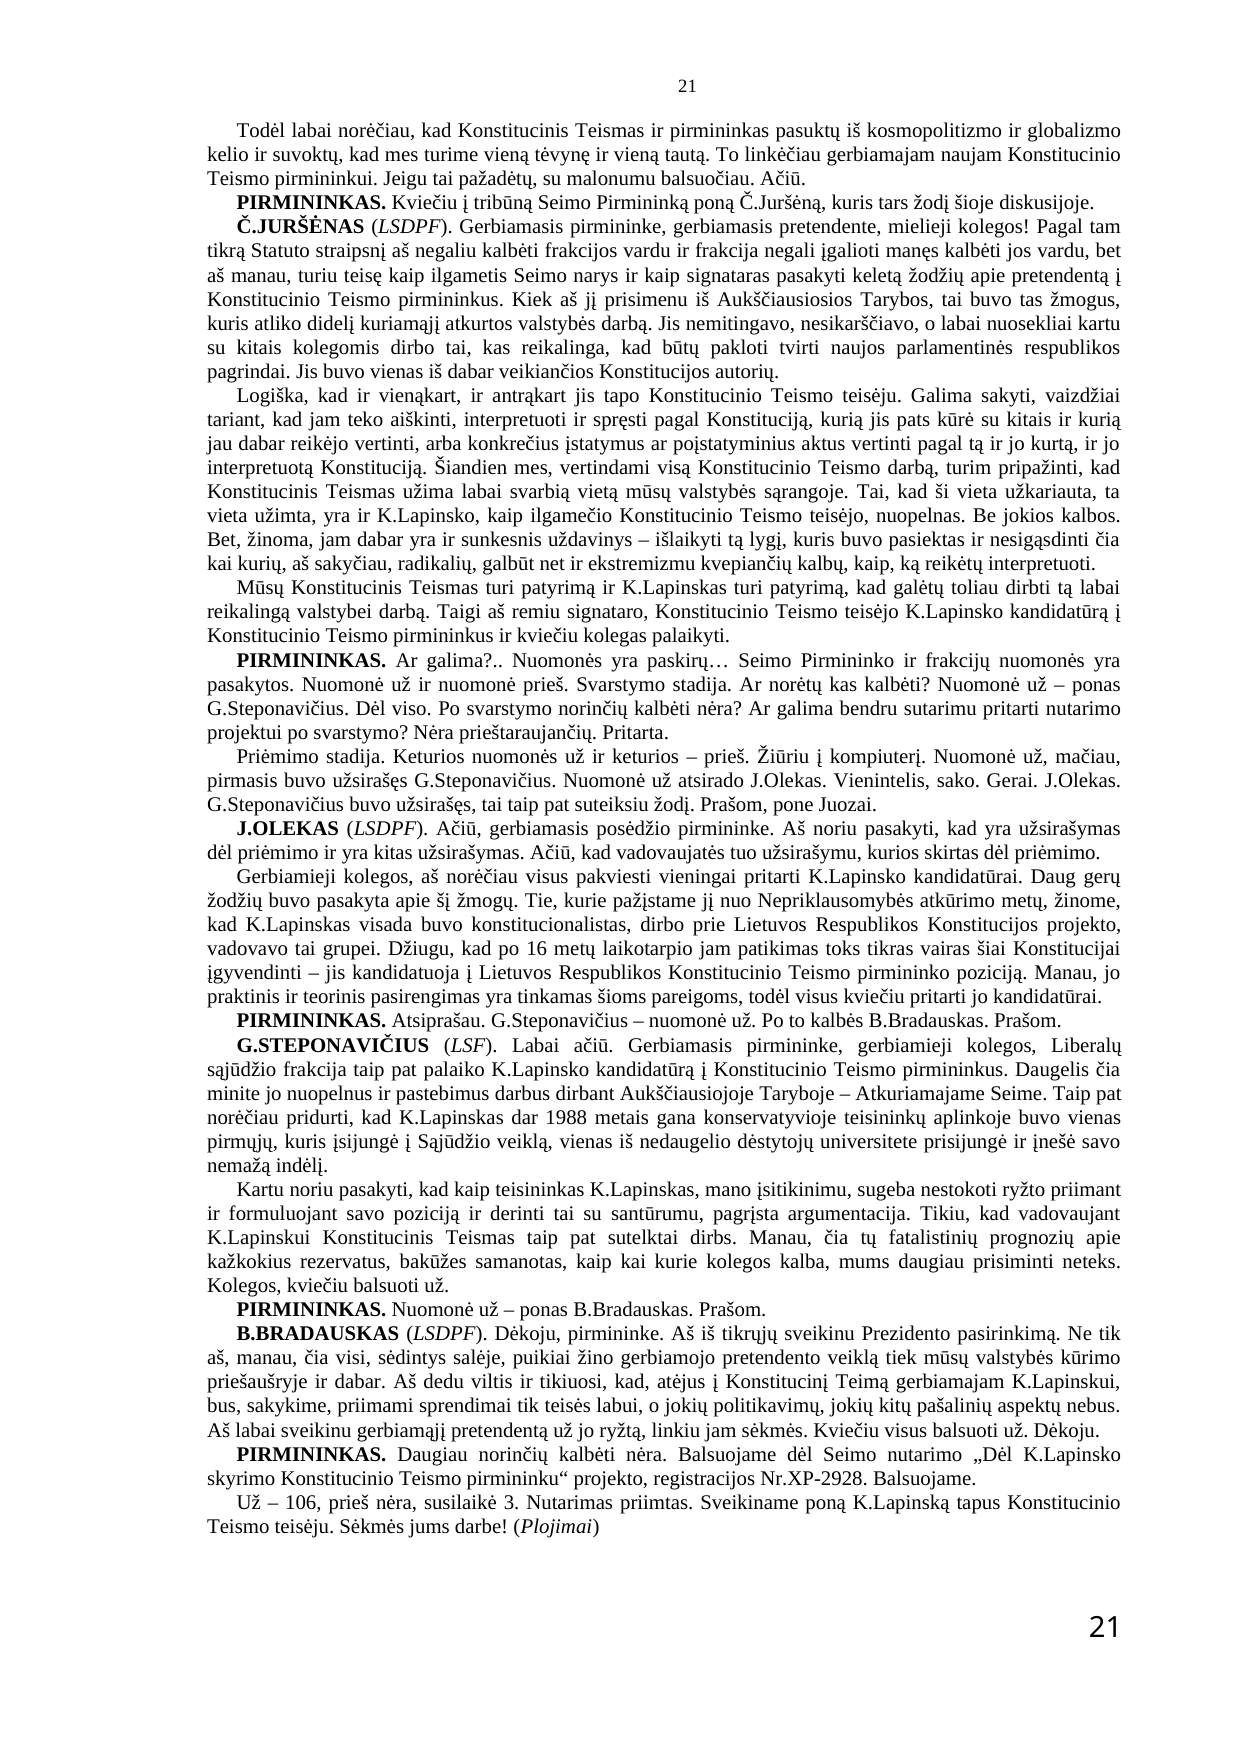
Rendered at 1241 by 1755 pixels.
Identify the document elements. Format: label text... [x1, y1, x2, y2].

text Kartu noriu pasakyti, kad kaip teisininkas K.Lapinskas, mano įsitikinimu, sugeba nestokoti ryžto priimant ir formuluojant savo poziciją ir derinti tai su santūrumu, pagrįsta argumentacija. Tikiu, kad vadovaujant K.Lapinskui Konstitucinis Teismas taip pat sutelktai dirbs. Manau, čia tų fatalistinių prognozių apie kažkokius rezervatus, bakūžes samanotas, kaip kai kurie kolegos kalba, mums daugiau prisiminti neteks. Kolegos, kviečiu balsuoti už. [207, 1177, 1122, 1297]
text PIRMININKAS. Kviečiu į tribūną Seimo Pirmininką poną Č.Juršėną, kuris tars žodį šioje diskusijoje. [207, 190, 1122, 214]
text PIRMININKAS. Atsiprašau. G.Steponavičius – nuomonė už. Po to kalbės B.Bradauskas. Prašom. [207, 1008, 1122, 1032]
text J.OLEKAS (LSDPF). Ačiū, gerbiamasis posėdžio pirmininke. Aš noriu pasakyti, kad yra užsirašymas dėl priėmimo ir yra kitas užsirašymas. Ačiū, kad vadovaujatės tuo užsirašymu, kurios skirtas dėl priėmimo. [207, 816, 1122, 864]
text Mūsų Konstitucinis Teismas turi patyrimą ir K.Lapinskas turi patyrimą, kad galėtų toliau dirbti tą labai reikalingą valstybei darbą. Taigi aš remiu signataro, Konstitucinio Teismo teisėjo K.Lapinsko kandidatūrą į Konstitucinio Teismo pirmininkus ir kviečiu kolegas palaikyti. [207, 575, 1122, 647]
text PIRMININKAS. Ar galima?.. Nuomonės yra paskirų… Seimo Pirmininko ir frakcijų nuomonės yra pasakytos. Nuomonė už ir nuomonė prieš. Svarstymo stadija. Ar norėtų kas kalbėti? Nuomonė už – ponas G.Steponavičius. Dėl viso. Po svarstymo norinčių kalbėti nėra? Ar galima bendru sutarimu pritarti nutarimo projektui po svarstymo? Nėra prieštaraujančių. Pritarta. [207, 647, 1122, 744]
text Logiška, kad ir vienąkart, ir antrąkart jis tapo Konstitucinio Teismo teisėju. Galima sakyti, vaizdžiai tariant, kad jam teko aiškinti, interpretuoti ir spręsti pagal Konstituciją, kurią jis pats kūrė su kitais ir kurią jau dabar reikėjo vertinti, arba konkrečius įstatymus ar poįstatyminius aktus vertinti pagal tą ir jo kurtą, ir jo interpretuotą Konstituciją. Šiandien mes, vertindami visą Konstitucinio Teismo darbą, turim pripažinti, kad Konstitucinis Teismas užima labai svarbią vietą mūsų valstybės sąrangoje. Tai, kad ši vieta užkariauta, ta vieta užimta, yra ir K.Lapinsko, kaip ilgamečio Konstitucinio Teismo teisėjo, nuopelnas. Be jokios kalbos. Bet, žinoma, jam dabar yra ir sunkesnis uždavinys – išlaikyti tą lygį, kuris buvo pasiektas ir nesigąsdinti čia kai kurių, aš sakyčiau, radikalių, galbūt net ir ekstremizmu kvepiančių kalbų, kaip, ką reikėtų interpretuoti. [207, 383, 1122, 575]
text PIRMININKAS. Daugiau norinčių kalbėti nėra. Balsuojame dėl Seimo nutarimo „Dėl K.Lapinsko skyrimo Konstitucinio Teismo pirmininku“ projekto, registracijos Nr.XP-2928. Balsuojame. [207, 1442, 1122, 1490]
text Už – 106, prieš nėra, susilaikė 3. Nutarimas priimtas. Sveikiname poną K.Lapinską tapus Konstitucinio Teismo teisėju. Sėkmės jums darbe! (Plojimai) [207, 1490, 1122, 1538]
text Č.JURŠĖNAS (LSDPF). Gerbiamasis pirmininke, gerbiamasis pretendente, mielieji kolegos! Pagal tam tikrą Statuto straipsnį aš negaliu kalbėti frakcijos vardu ir frakcija negali įgalioti manęs kalbėti jos vardu, bet aš manau, turiu teisę kaip ilgametis Seimo narys ir kaip signataras pasakyti keletą žodžių apie pretendentą į Konstitucinio Teismo pirmininkus. Kiek aš jį prisimenu iš Aukščiausiosios Tarybos, tai buvo tas žmogus, kuris atliko didelį kuriamąjį atkurtos valstybės darbą. Jis nemitingavo, nesikarščiavo, o labai nuosekliai kartu su kitais kolegomis dirbo tai, kas reikalinga, kad būtų pakloti tvirti naujos parlamentinės respublikos pagrindai. Jis buvo vienas iš dabar veikiančios Konstitucijos autorių. [207, 214, 1122, 383]
text PIRMININKAS. Nuomonė už – ponas B.Bradauskas. Prašom. [207, 1297, 1122, 1321]
text Gerbiamieji kolegos, aš norėčiau visus pakviesti vieningai pritarti K.Lapinsko kandidatūrai. Daug gerų žodžių buvo pasakyta apie šį žmogų. Tie, kurie pažįstame jį nuo Nepriklausomybės atkūrimo metų, žinome, kad K.Lapinskas visada buvo konstitucionalistas, dirbo prie Lietuvos Respublikos Konstitucijos projekto, vadovavo tai grupei. Džiugu, kad po 16 metų laikotarpio jam patikimas toks tikras vairas šiai Konstitucijai įgyvendinti – jis kandidatuoja į Lietuvos Respublikos Konstitucinio Teismo pirmininko poziciją. Manau, jo praktinis ir teorinis pasirengimas yra tinkamas šioms pareigoms, todėl visus kviečiu pritarti jo kandidatūrai. [207, 864, 1122, 1008]
text B.BRADAUSKAS (LSDPF). Dėkoju, pirmininke. Aš iš tikrųjų sveikinu Prezidento pasirinkimą. Ne tik aš, manau, čia visi, sėdintys salėje, puikiai žino gerbiamojo pretendento veiklą tiek mūsų valstybės kūrimo priešaušryje ir dabar. Aš dedu viltis ir tikiuosi, kad, atėjus į Konstitucinį Teimą gerbiamajam K.Lapinskui, bus, sakykime, priimami sprendimai tik teisės labui, o jokių politikavimų, jokių kitų pašalinių aspektų nebus. Aš labai sveikinu gerbiamąjį pretendentą už jo ryžtą, linkiu jam sėkmės. Kviečiu visus balsuoti už. Dėkoju. [207, 1321, 1122, 1442]
text Todėl labai norėčiau, kad Konstitucinis Teismas ir pirmininkas pasuktų iš kosmopolitizmo ir globalizmo kelio ir suvoktų, kad mes turime vieną tėvynę ir vieną tautą. To linkėčiau gerbiamajam naujam Konstitucinio Teismo pirmininkui. Jeigu tai pažadėtų, su malonumu balsuočiau. Ačiū. [207, 118, 1122, 190]
text Priėmimo stadija. Keturios nuomonės už ir keturios – prieš. Žiūriu į kompiuterį. Nuomonė už, mačiau, pirmasis buvo užsirašęs G.Steponavičius. Nuomonė už atsirado J.Olekas. Vienintelis, sako. Gerai. J.Olekas. G.Steponavičius buvo užsirašęs, tai taip pat suteiksiu žodį. Prašom, pone Juozai. [207, 744, 1122, 816]
text G.STEPONAVIČIUS (LSF). Labai ačiū. Gerbiamasis pirmininke, gerbiamieji kolegos, Liberalų sąjūdžio frakcija taip pat palaiko K.Lapinsko kandidatūrą į Konstitucinio Teismo pirmininkus. Daugelis čia minite jo nuopelnus ir pastebimus darbus dirbant Aukščiausiojoje Taryboje – Atkuriamajame Seime. Taip pat norėčiau pridurti, kad K.Lapinskas dar 1988 metais gana konservatyvioje teisininkų aplinkoje buvo vienas pirmųjų, kuris įsijungė į Sąjūdžio veiklą, vienas iš nedaugelio dėstytojų universitete prisijungė ir įnešė savo nemažą indėlį. [207, 1032, 1122, 1177]
